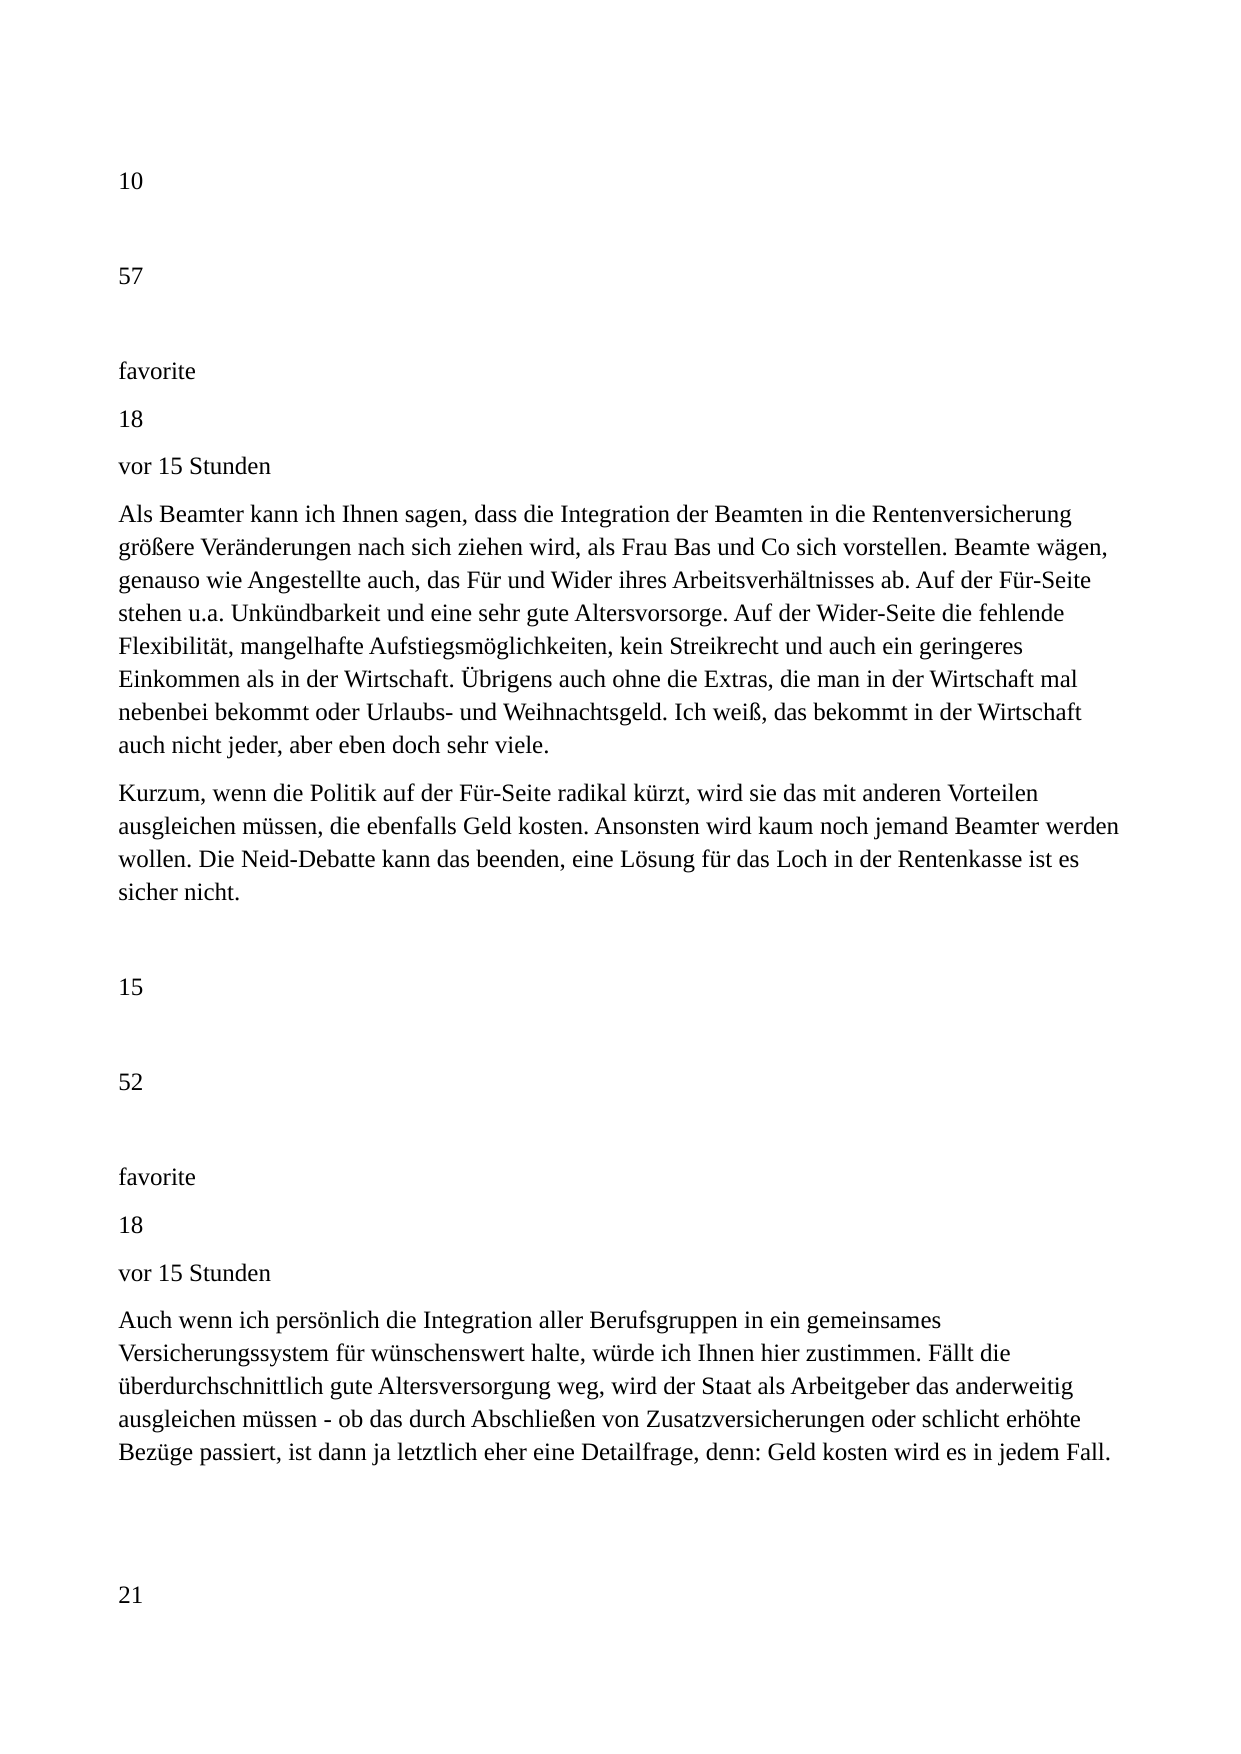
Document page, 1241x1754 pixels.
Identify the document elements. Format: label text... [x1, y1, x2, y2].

text 15 [118, 972, 1122, 1001]
text 57 [118, 261, 1122, 290]
text favorite [118, 356, 1122, 385]
text vor 15 Stunden [118, 451, 1122, 480]
text 21 [118, 1580, 1122, 1609]
text Als Beamter kann ich Ihnen sagen, dass die Integration der Beamten in die Rentenversicherung größere Veränderungen nach sich ziehen wird, als Frau Bas und Co sich vorstellen. Beamte wägen, genauso wie Angestellte auch, das Für und Wider ihres Arbeitsverhältnisses ab. Auf der Für-Seite stehen u.a. Unkündbarkeit und eine sehr gute Altersvorsorge. Auf der Wider-Seite die fehlende Flexibilität, mangelhafte Aufstiegsmöglichkeiten, kein Streikrecht und auch ein geringeres Einkommen als in der Wirtschaft. Übrigens auch ohne die Extras, die man in der Wirtschaft mal nebenbei bekommt oder Urlaubs- und Weihnachtsgeld. Ich weiß, das bekommt in der Wirtschaft auch nicht jeder, aber eben doch sehr viele. [118, 499, 1122, 759]
text Kurzum, wenn die Politik auf der Für-Seite radikal kürzt, wird sie das mit anderen Vorteilen ausgleichen müssen, die ebenfalls Geld kosten. Ansonsten wird kaum noch jemand Beamter werden wollen. Die Neid-Debatte kann das beenden, eine Lösung für das Loch in der Rentenkasse ist es sicher nicht. [118, 778, 1122, 906]
text 10 [118, 166, 1122, 194]
text Auch wenn ich persönlich die Integration aller Berufsgruppen in ein gemeinsames Versicherungssystem für wünschenswert halte, würde ich Ihnen hier zustimmen. Fällt die überdurchschnittlich gute Altersversorgung weg, wird der Staat als Arbeitgeber das anderweitig ausgleichen müssen - ob das durch Abschließen von Zusatzversicherungen oder schlicht erhöhte Bezüge passiert, ist dann ja letztlich eher eine Detailfrage, denn: Geld kosten wird es in jedem Fall. [118, 1305, 1122, 1466]
text 52 [118, 1067, 1122, 1096]
text 18 [118, 404, 1122, 432]
text vor 15 Stunden [118, 1258, 1122, 1286]
text favorite [118, 1162, 1122, 1191]
text 18 [118, 1210, 1122, 1239]
